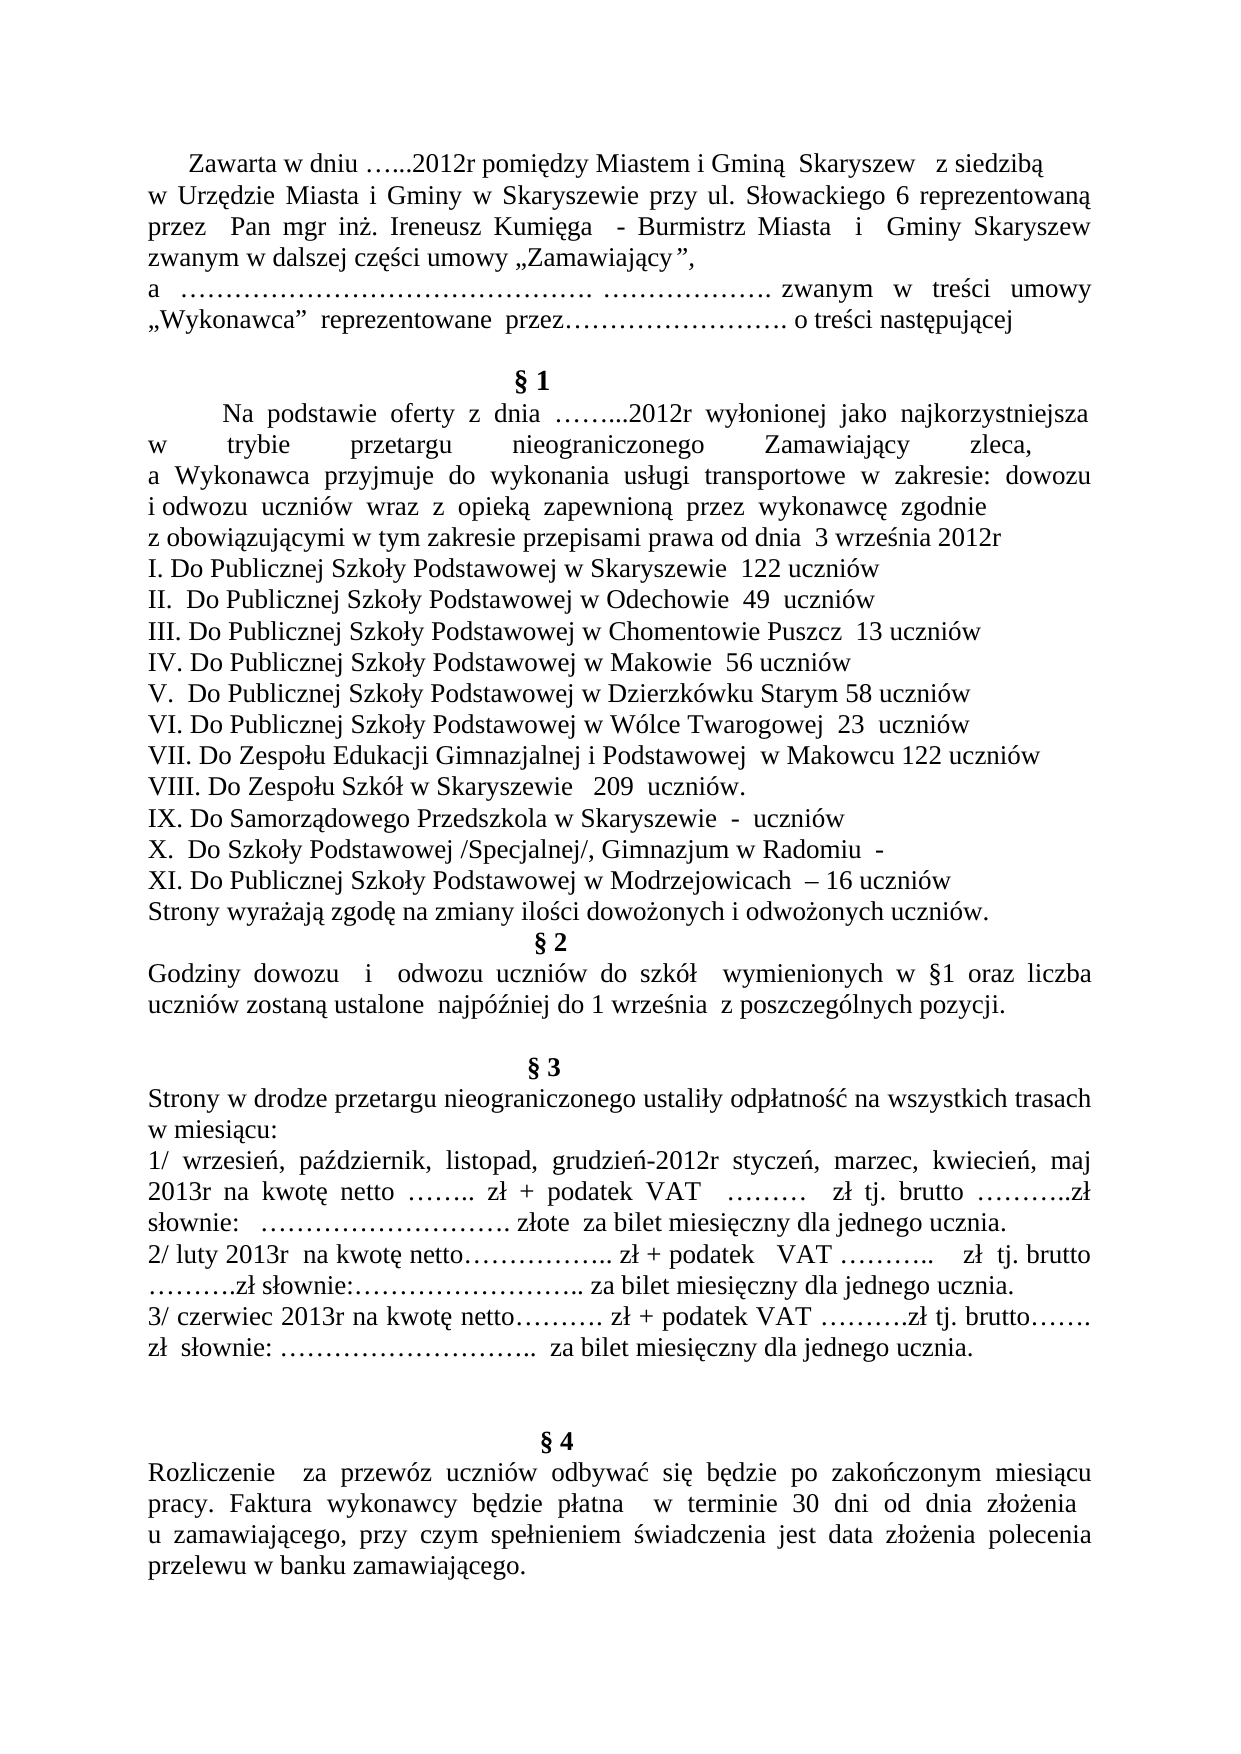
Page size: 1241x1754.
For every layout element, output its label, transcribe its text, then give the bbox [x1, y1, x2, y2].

text a ………………………………………. ………………. zwanym w treści umowy „Wykonawca” reprezentowane przez……………………. o treści następującej [148, 272, 1093, 334]
text IV. Do Publicznej Szkoły Podstawowej w Makowie 56 uczniów [148, 646, 1093, 677]
subtitle I. Do Publicznej Szkoły Podstawowej w Skaryszewie 122 uczniów [148, 552, 1093, 584]
text X. Do Szkoły Podstawowej /Specjalnej/, Gimnazjum w Radomiu - [148, 833, 1093, 864]
subtitle w Urzędzie Miasta i Gminy w Skaryszewie przy ul. Słowackiego 6 reprezentowaną przez Pan mgr inż. Ireneusz Kumięga - Burmistrz Miasta i Gminy Skaryszew zwanym w dalszej części umowy „Zamawiający”, [148, 179, 1093, 272]
text XI. Do Publicznej Szkoły Podstawowej w Modrzejowicach – 16 uczniów [148, 864, 1093, 895]
text Strony wyrażają zgodę na zmiany ilości dowożonych i odwożonych uczniów. [148, 895, 1093, 926]
text Rozliczenie za przewóz uczniów odbywać się będzie po zakończonym miesiącu pracy. Faktura wykonawcy będzie płatna w terminie 30 dni od dnia złożenia u zamawiającego, przy czym spełnieniem świadczenia jest data złożenia polecenia przelewu w banku zamawiającego. [148, 1456, 1093, 1580]
text 2/ luty 2013r na kwotę netto…………….. zł + podatek VAT ……….. zł tj. brutto ……….zł słownie:…………………….. za bilet miesięczny dla jednego ucznia. [148, 1238, 1093, 1300]
text 3/ czerwiec 2013r na kwotę netto………. zł + podatek VAT ……….zł tj. brutto……. zł słownie: ……………………….. za bilet miesięczny dla jednego ucznia. [148, 1300, 1093, 1362]
text 1/ wrzesień, październik, listopad, grudzień-2012r styczeń, marzec, kwiecień, maj 2013r na kwotę netto …….. zł + podatek VAT ……… zł tj. brutto ………..zł słownie: ………………………. złote za bilet miesięczny dla jednego ucznia. [148, 1144, 1093, 1238]
text III. Do Publicznej Szkoły Podstawowej w Chomentowie Puszcz 13 uczniów [148, 615, 1093, 646]
text Na podstawie oferty z dnia ……...2012r wyłonionej jako najkorzystniejsza [148, 397, 1093, 428]
subtitle § 1 [215, 363, 1093, 397]
text Strony w drodze przetargu nieograniczonego ustaliły odpłatność na wszystkich trasach w miesiącu: [148, 1082, 1093, 1144]
text § 4 [148, 1424, 1093, 1456]
text § 3 [148, 1051, 1093, 1082]
text VII. Do Zespołu Edukacji Gimnazjalnej i Podstawowej w Makowcu 122 uczniów [148, 739, 1093, 771]
subtitle II. Do Publicznej Szkoły Podstawowej w Odechowie 49 uczniów [148, 584, 1093, 615]
text § 2 [148, 926, 1093, 957]
text V. Do Publicznej Szkoły Podstawowej w Dzierzkówku Starym 58 uczniów [148, 677, 1093, 708]
text VI. Do Publicznej Szkoły Podstawowej w Wólce Twarogowej 23 uczniów [148, 708, 1093, 739]
text z obowiązującymi w tym zakresie przepisami prawa od dnia 3 września 2012r [148, 521, 1093, 552]
subtitle Zawarta w dniu …...2012r pomiędzy Miastem i Gminą Skaryszew z siedzibą [148, 148, 1093, 179]
text Godziny dowozu i odwozu uczniów do szkół wymienionych w §1 oraz liczba uczniów zostaną ustalone najpóźniej do 1 września z poszczególnych pozycji. [148, 957, 1093, 1020]
text IX. Do Samorządowego Przedszkola w Skaryszewie - uczniów [148, 802, 1093, 833]
text w trybie przetargu nieograniczonego Zamawiający zleca, a Wykonawca przyjmuje do wykonania usługi transportowe w zakresie: dowozu i odwozu uczniów wraz z opieką zapewnioną przez wykonawcę zgodnie [148, 428, 1093, 521]
text VIII. Do Zespołu Szkół w Skaryszewie 209 uczniów. [148, 771, 1093, 802]
